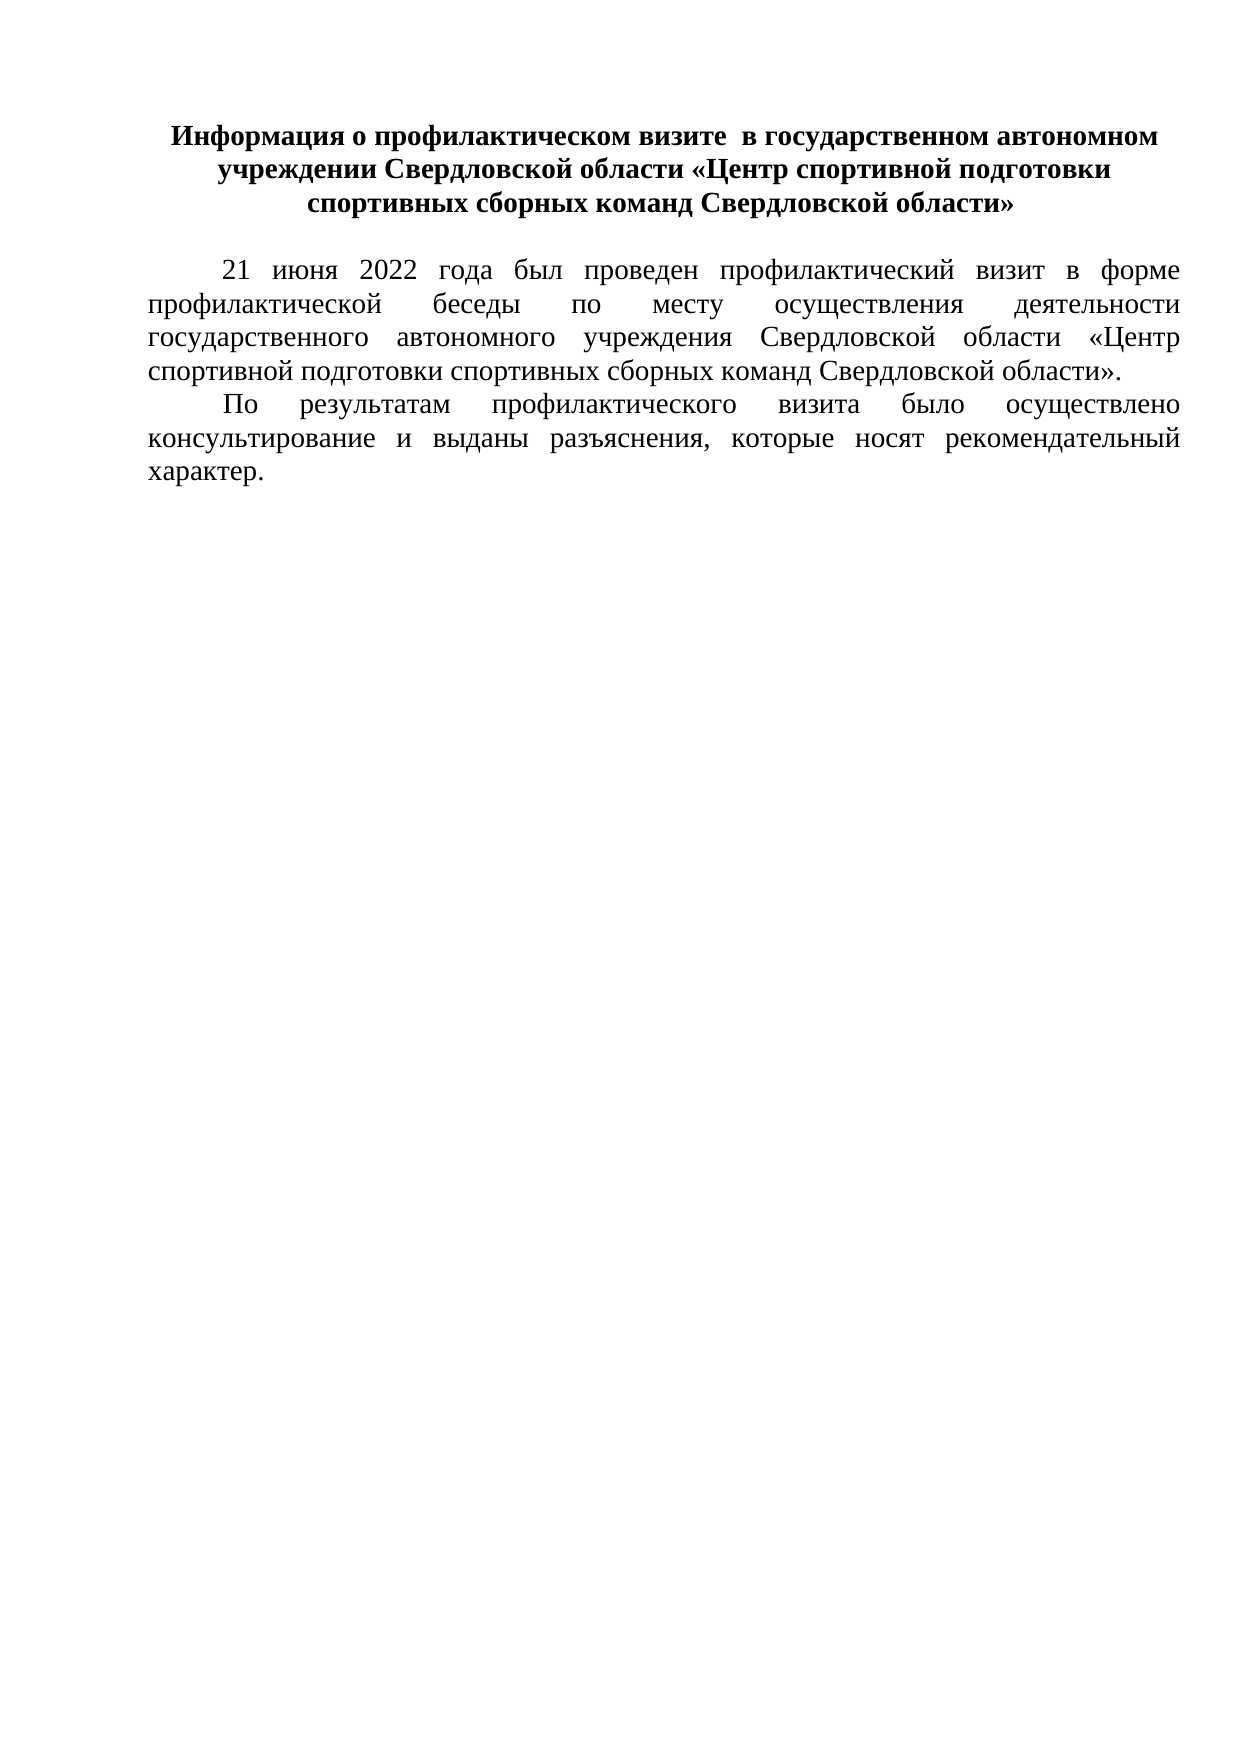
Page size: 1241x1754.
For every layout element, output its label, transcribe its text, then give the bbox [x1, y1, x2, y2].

text Информация о профилактическом визите в государственном автономном учреждении Свердловской области «Центр спортивной подготовки спортивных сборных команд Свердловской области» [148, 118, 1181, 219]
text 21 июня 2022 года был проведен профилактический визит в форме профилактической беседы по месту осуществления деятельности государственного автономного учреждения Свердловской области «Центр спортивной подготовки спортивных сборных команд Свердловской области». [148, 252, 1181, 386]
text По результатам профилактического визита было осуществлено консультирование и выданы разъяснения, которые носят рекомендательный характер. [148, 386, 1181, 487]
